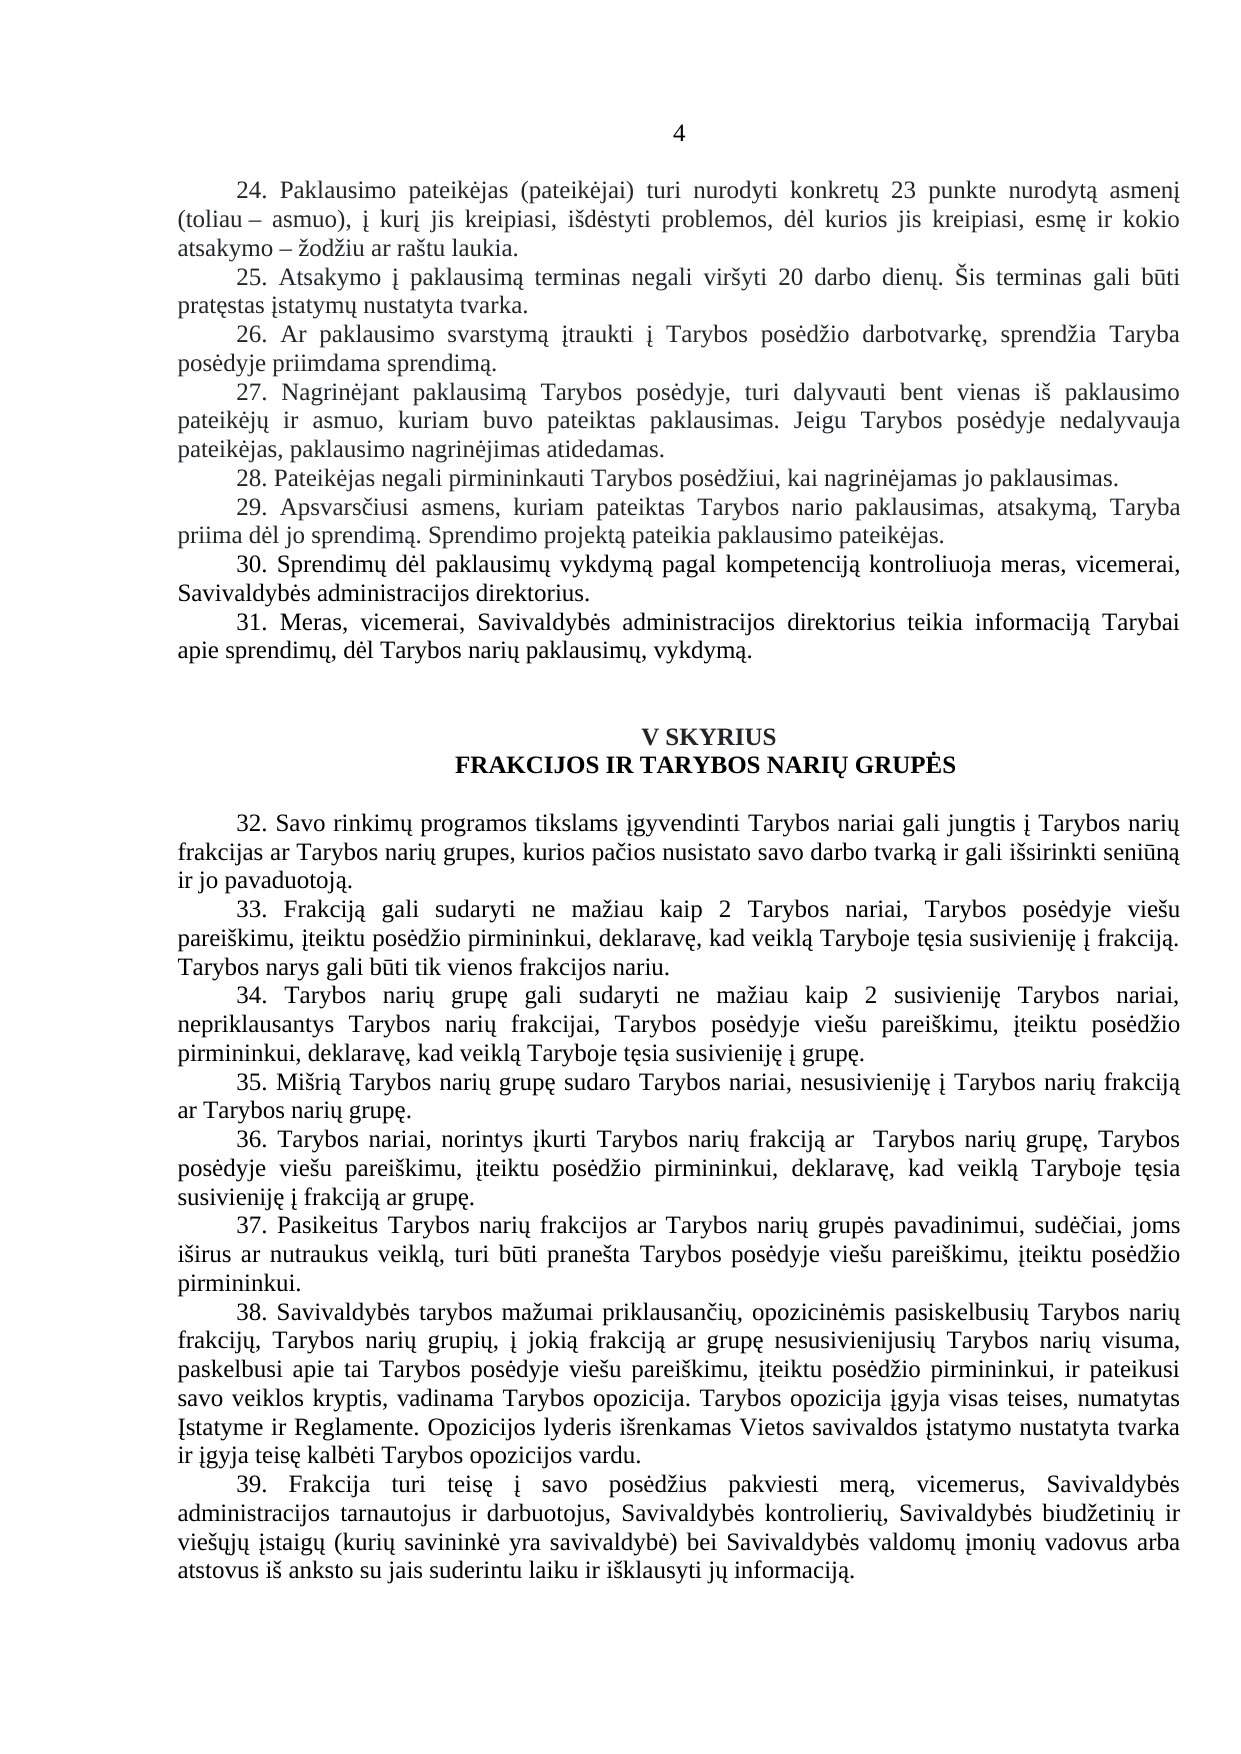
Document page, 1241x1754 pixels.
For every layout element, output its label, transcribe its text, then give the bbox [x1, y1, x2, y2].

text 26. Ar paklausimo svarstymą įtraukti į Tarybos posėdžio darbotvarkę, sprendžia Taryba posėdyje priimdama sprendimą. [177, 319, 1181, 377]
text 35. Mišrią Tarybos narių grupę sudaro Tarybos nariai, nesusivieniję į Tarybos narių frakciją ar Tarybos narių grupę. [177, 1067, 1181, 1124]
text 32. Savo rinkimų programos tikslams įgyvendinti Tarybos nariai gali jungtis į Tarybos narių frakcijas ar Tarybos narių grupes, kurios pačios nusistato savo darbo tvarką ir gali išsirinkti seniūną ir jo pavaduotoją. [177, 808, 1181, 894]
text 29. Apsvarsčiusi asmens, kuriam pateiktas Tarybos nario paklausimas, atsakymą, Taryba priima dėl jo sprendimą. Sprendimo projektą pateikia paklausimo pateikėjas. [177, 492, 1181, 549]
text 28. Pateikėjas negali pirmininkauti Tarybos posėdžiui, kai nagrinėjamas jo paklausimas. [177, 463, 1181, 492]
text 27. Nagrinėjant paklausimą Tarybos posėdyje, turi dalyvauti bent vienas iš paklausimo pateikėjų ir asmuo, kuriam buvo pateiktas paklausimas. Jeigu Tarybos posėdyje nedalyvauja pateikėjas, paklausimo nagrinėjimas atidedamas. [177, 377, 1181, 463]
text 30. Sprendimų dėl paklausimų vykdymą pagal kompetenciją kontroliuoja meras, vicemerai, Savivaldybės administracijos direktorius. [177, 549, 1181, 607]
text 24. Paklausimo pateikėjas (pateikėjai) turi nurodyti konkretų 23 punkte nurodytą asmenį (toliau – asmuo), į kurį jis kreipiasi, išdėstyti problemos, dėl kurios jis kreipiasi, esmę ir kokio atsakymo – žodžiu ar raštu laukia. [177, 176, 1181, 262]
text FRAKCIJOS IR TARYBOS NARIŲ GRUPĖS [177, 751, 1181, 779]
text 31. Meras, vicemerai, Savivaldybės administracijos direktorius teikia informaciją Tarybai apie sprendimų, dėl Tarybos narių paklausimų, vykdymą. [177, 607, 1181, 664]
text 25. Atsakymo į paklausimą terminas negali viršyti 20 darbo dienų. Šis terminas gali būti pratęstas įstatymų nustatyta tvarka. [177, 262, 1181, 319]
text 34. Tarybos narių grupę gali sudaryti ne mažiau kaip 2 susivieniję Tarybos nariai, nepriklausantys Tarybos narių frakcijai, Tarybos posėdyje viešu pareiškimu, įteiktu posėdžio pirmininkui, deklaravę, kad veiklą Taryboje tęsia susivieniję į grupę. [177, 981, 1181, 1067]
text 37. Pasikeitus Tarybos narių frakcijos ar Tarybos narių grupės pavadinimui, sudėčiai, joms iširus ar nutraukus veiklą, turi būti pranešta Tarybos posėdyje viešu pareiškimu, įteiktu posėdžio pirmininkui. [177, 1211, 1181, 1297]
text 39. Frakcija turi teisę į savo posėdžius pakviesti merą, vicemerus, Savivaldybės administracijos tarnautojus ir darbuotojus, Savivaldybės kontrolierių, Savivaldybės biudžetinių ir viešųjų įstaigų (kurių savininkė yra savivaldybė) bei Savivaldybės valdomų įmonių vadovus arba atstovus iš anksto su jais suderintu laiku ir išklausyti jų informaciją. [177, 1469, 1181, 1584]
text 36. Tarybos nariai, norintys įkurti Tarybos narių frakciją ar Tarybos narių grupę, Tarybos posėdyje viešu pareiškimu, įteiktu posėdžio pirmininkui, deklaravę, kad veiklą Taryboje tęsia susivieniję į frakciją ar grupę. [177, 1124, 1181, 1211]
text V SKYRIUS [177, 722, 1181, 751]
text 38. Savivaldybės tarybos mažumai priklausančių, opozicinėmis pasiskelbusių Tarybos narių frakcijų, Tarybos narių grupių, į jokią frakciją ar grupę nesusivienijusių Tarybos narių visuma, paskelbusi apie tai Tarybos posėdyje viešu pareiškimu, įteiktu posėdžio pirmininkui, ir pateikusi savo veiklos kryptis, vadinama Tarybos opozicija. Tarybos opozicija įgyja visas teises, numatytas Įstatyme ir Reglamente. Opozicijos lyderis išrenkamas Vietos savivaldos įstatymo nustatyta tvarka ir įgyja teisę kalbėti Tarybos opozicijos vardu. [177, 1297, 1181, 1469]
text 33. Frakciją gali sudaryti ne mažiau kaip 2 Tarybos nariai, Tarybos posėdyje viešu pareiškimu, įteiktu posėdžio pirmininkui, deklaravę, kad veiklą Taryboje tęsia susivieniję į frakciją. Tarybos narys gali būti tik vienos frakcijos nariu. [177, 894, 1181, 981]
